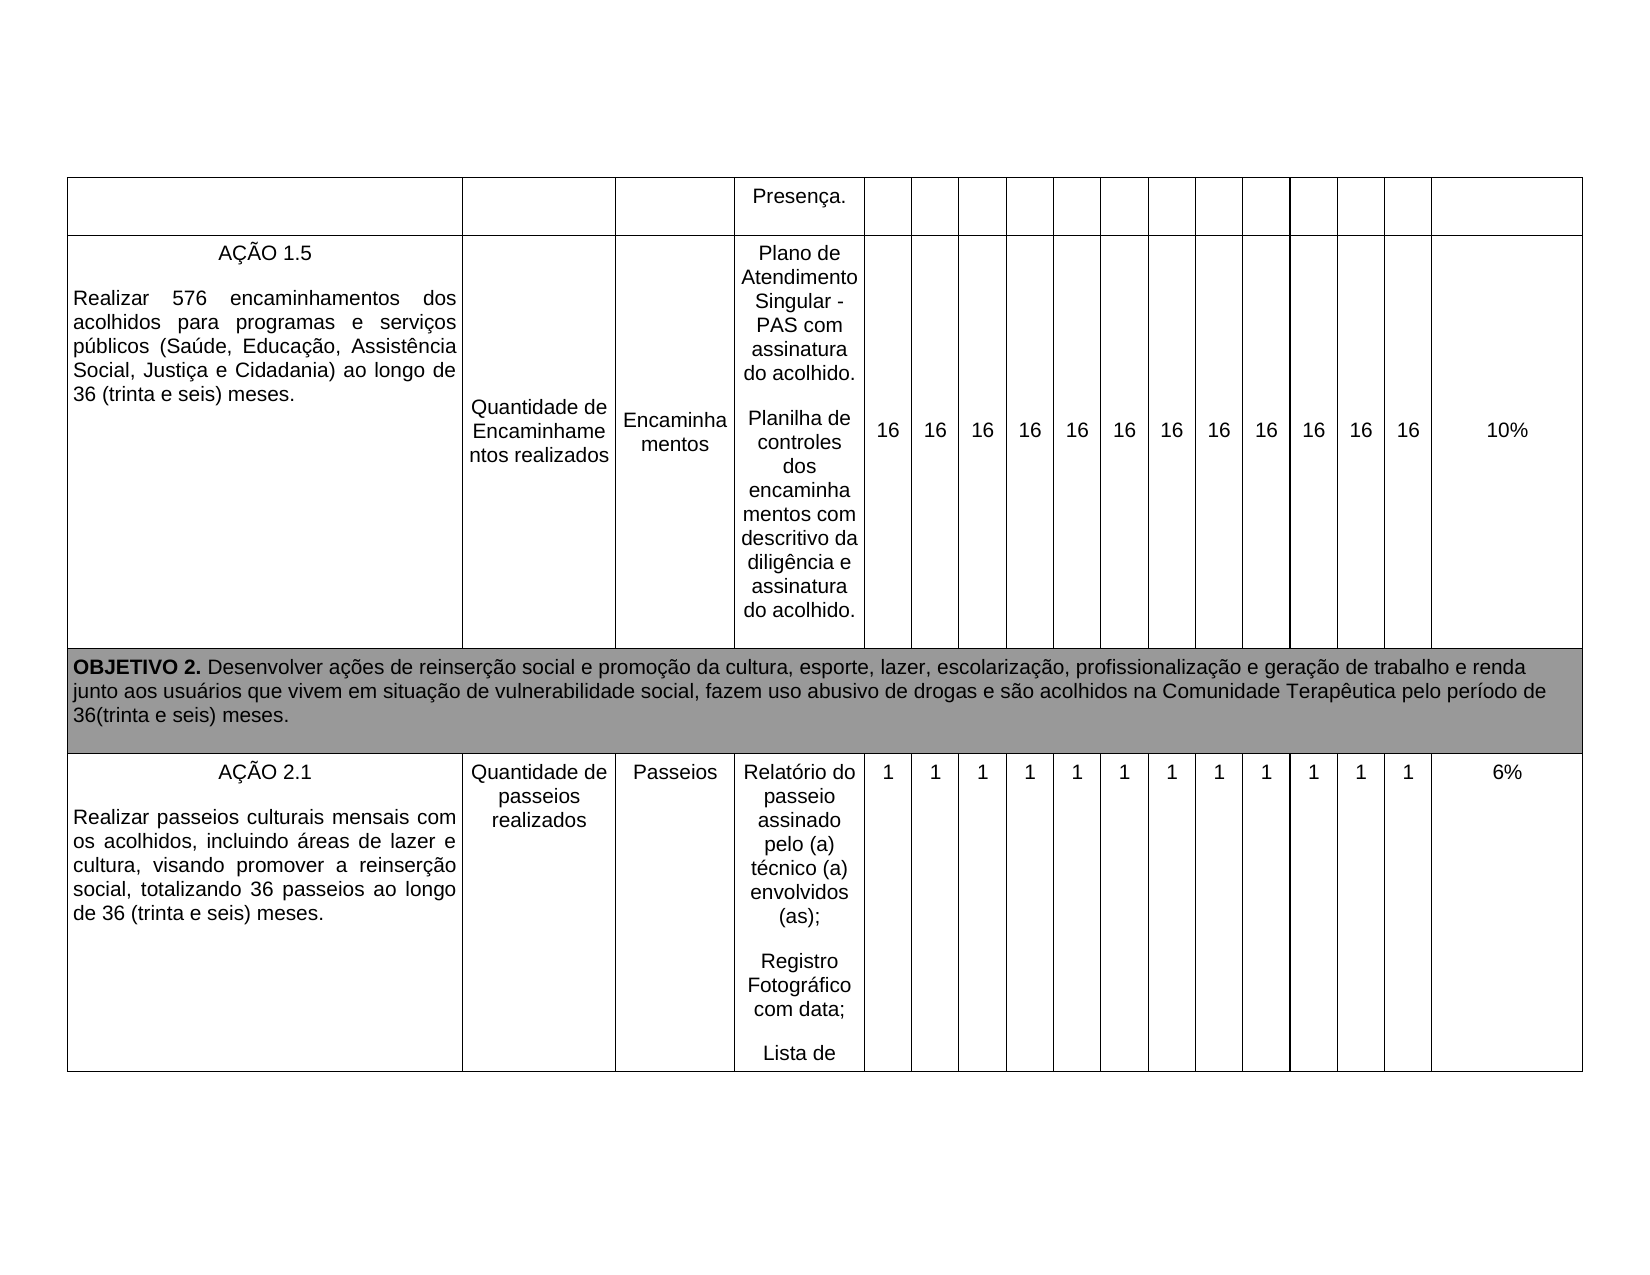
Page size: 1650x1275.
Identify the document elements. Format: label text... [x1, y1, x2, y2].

table_cell 1 [1196, 754, 1242, 1071]
table_cell [616, 178, 734, 234]
table_cell 10% [1432, 236, 1582, 648]
table_cell Quantidade de passeios realizados [463, 754, 615, 1071]
table_cell 16 [1243, 236, 1289, 648]
table_cell 1 [1007, 754, 1053, 1071]
table_cell 1 [1338, 754, 1384, 1071]
table_cell [1432, 178, 1582, 234]
table_cell 6% [1432, 754, 1582, 1071]
table_cell 16 [1054, 236, 1100, 648]
table_cell Presença. [735, 178, 864, 234]
table_cell [1243, 178, 1289, 234]
table_cell [1101, 178, 1148, 234]
table_cell 16 [1149, 236, 1195, 648]
table_cell [1196, 178, 1242, 234]
table_cell 16 [912, 236, 958, 648]
table_cell AÇÃO 1.5 Realizar 576 encaminhamentos dos acolhidos para programas e serviços públicos (Saúde, Educação, Assistência Social, Justiça e Cidadania) ao longo de 36 (trinta e seis) meses. [68, 236, 462, 648]
table_cell 1 [865, 754, 911, 1071]
table_cell 1 [1101, 754, 1148, 1071]
table_cell [1054, 178, 1100, 234]
table_cell 1 [1385, 754, 1431, 1071]
table_cell 1 [1243, 754, 1289, 1071]
table_cell 1 [1149, 754, 1195, 1071]
table_cell AÇÃO 2.1 Realizar passeios culturais mensais com os acolhidos, incluindo áreas de lazer e cultura, visando promover a reinserção social, totalizando 36 passeios ao longo de 36 (trinta e seis) meses. [68, 754, 462, 1071]
table_cell [1291, 178, 1337, 234]
table_cell Passeios [616, 754, 734, 1071]
table_cell [959, 178, 1006, 234]
table_cell 1 [912, 754, 958, 1071]
table_cell [68, 178, 462, 234]
table_cell [1338, 178, 1384, 234]
table_cell 16 [1101, 236, 1148, 648]
table_cell [1007, 178, 1053, 234]
table_cell [1385, 178, 1431, 234]
table_cell Encaminhamentos [616, 236, 734, 648]
table_cell 16 [1291, 236, 1337, 648]
table_cell 16 [1007, 236, 1053, 648]
table_cell OBJETIVO 2. Desenvolver ações de reinserção social e promoção da cultura, esporte, lazer, escolarização, profissionalização e geração de trabalho e renda junto aos usuários que vivem em situação de vulnerabilidade social, fazem uso abusivo de drogas e são acolhidos na Comunidade Terapêutica pelo período de 36(trinta e seis) meses. [68, 649, 1582, 753]
table_cell 1 [959, 754, 1006, 1071]
table_cell [912, 178, 958, 234]
table_cell 16 [1338, 236, 1384, 648]
table_cell Relatório do passeio assinado pelo (a) técnico (a) envolvidos (as); Registro Fotográfico com data; Lista de [735, 754, 864, 1071]
table_cell 1 [1054, 754, 1100, 1071]
table_cell Quantidade de Encaminhamentos realizados [463, 236, 615, 648]
table_cell 16 [865, 236, 911, 648]
table_cell 16 [959, 236, 1006, 648]
table_cell 1 [1291, 754, 1337, 1071]
table_cell 16 [1196, 236, 1242, 648]
table_cell [1149, 178, 1195, 234]
table_cell [463, 178, 615, 234]
table_cell Plano de Atendimento Singular - PAS com assinatura do acolhido. Planilha de controles dos encaminhamentos com descritivo da diligência e assinatura do acolhido. [735, 236, 864, 648]
table_cell [865, 178, 911, 234]
table_cell 16 [1385, 236, 1431, 648]
